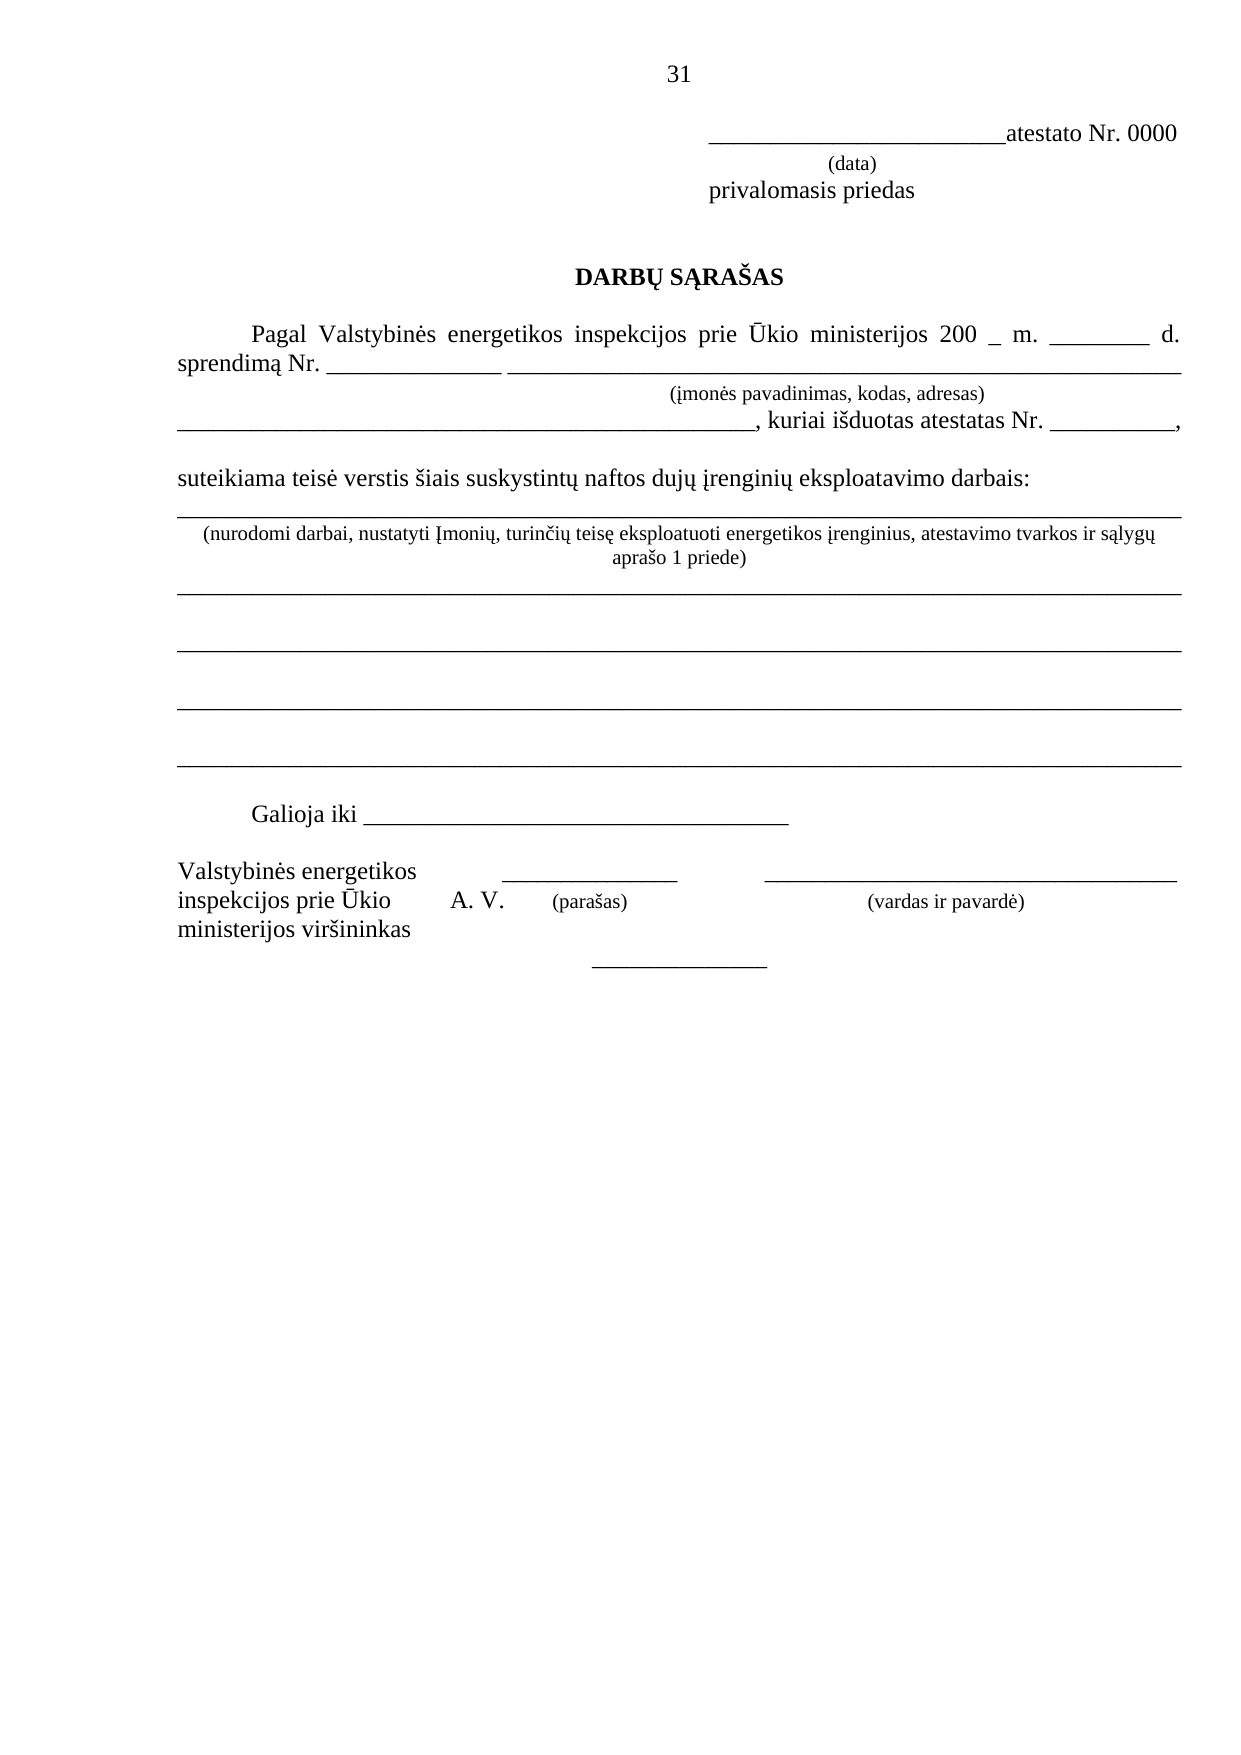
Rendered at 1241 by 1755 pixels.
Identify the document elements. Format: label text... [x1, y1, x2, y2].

text (data) [177, 147, 1181, 176]
text , kuriai išduotas atestatas Nr. __________, [177, 406, 1181, 434]
text privalomasis priedas [177, 176, 1181, 204]
text DARBŲ SĄRAŠAS [177, 262, 1181, 291]
text inspekcijos prie Ūkio A. V. (parašas) (vardas ir pavardė) [177, 885, 1181, 914]
text Galioja iki __________________________________ [177, 799, 1181, 827]
text Pagal Valstybinės energetikos inspekcijos prie Ūkio ministerijos 200 _ m. ________ d. sprendimą Nr. ______________ [177, 319, 1181, 377]
text suteikiama teisė verstis šiais suskystintų naftos dujų įrenginių eksploatavimo darbais: [177, 463, 1181, 492]
text ______________ [177, 942, 1181, 971]
text ministerijos viršininkas [177, 914, 1181, 942]
text atestato Nr. 0000 [177, 118, 1181, 147]
text (įmonės pavadinimas, kodas, adresas) [177, 377, 1181, 406]
text Valstybinės energetikos [177, 856, 1181, 885]
text (nurodomi darbai, nustatyti Įmonių, turinčių teisę eksploatuoti energetikos įrenginius, atestavimo tvarkos ir sąlygų aprašo 1 priede) [177, 521, 1181, 569]
